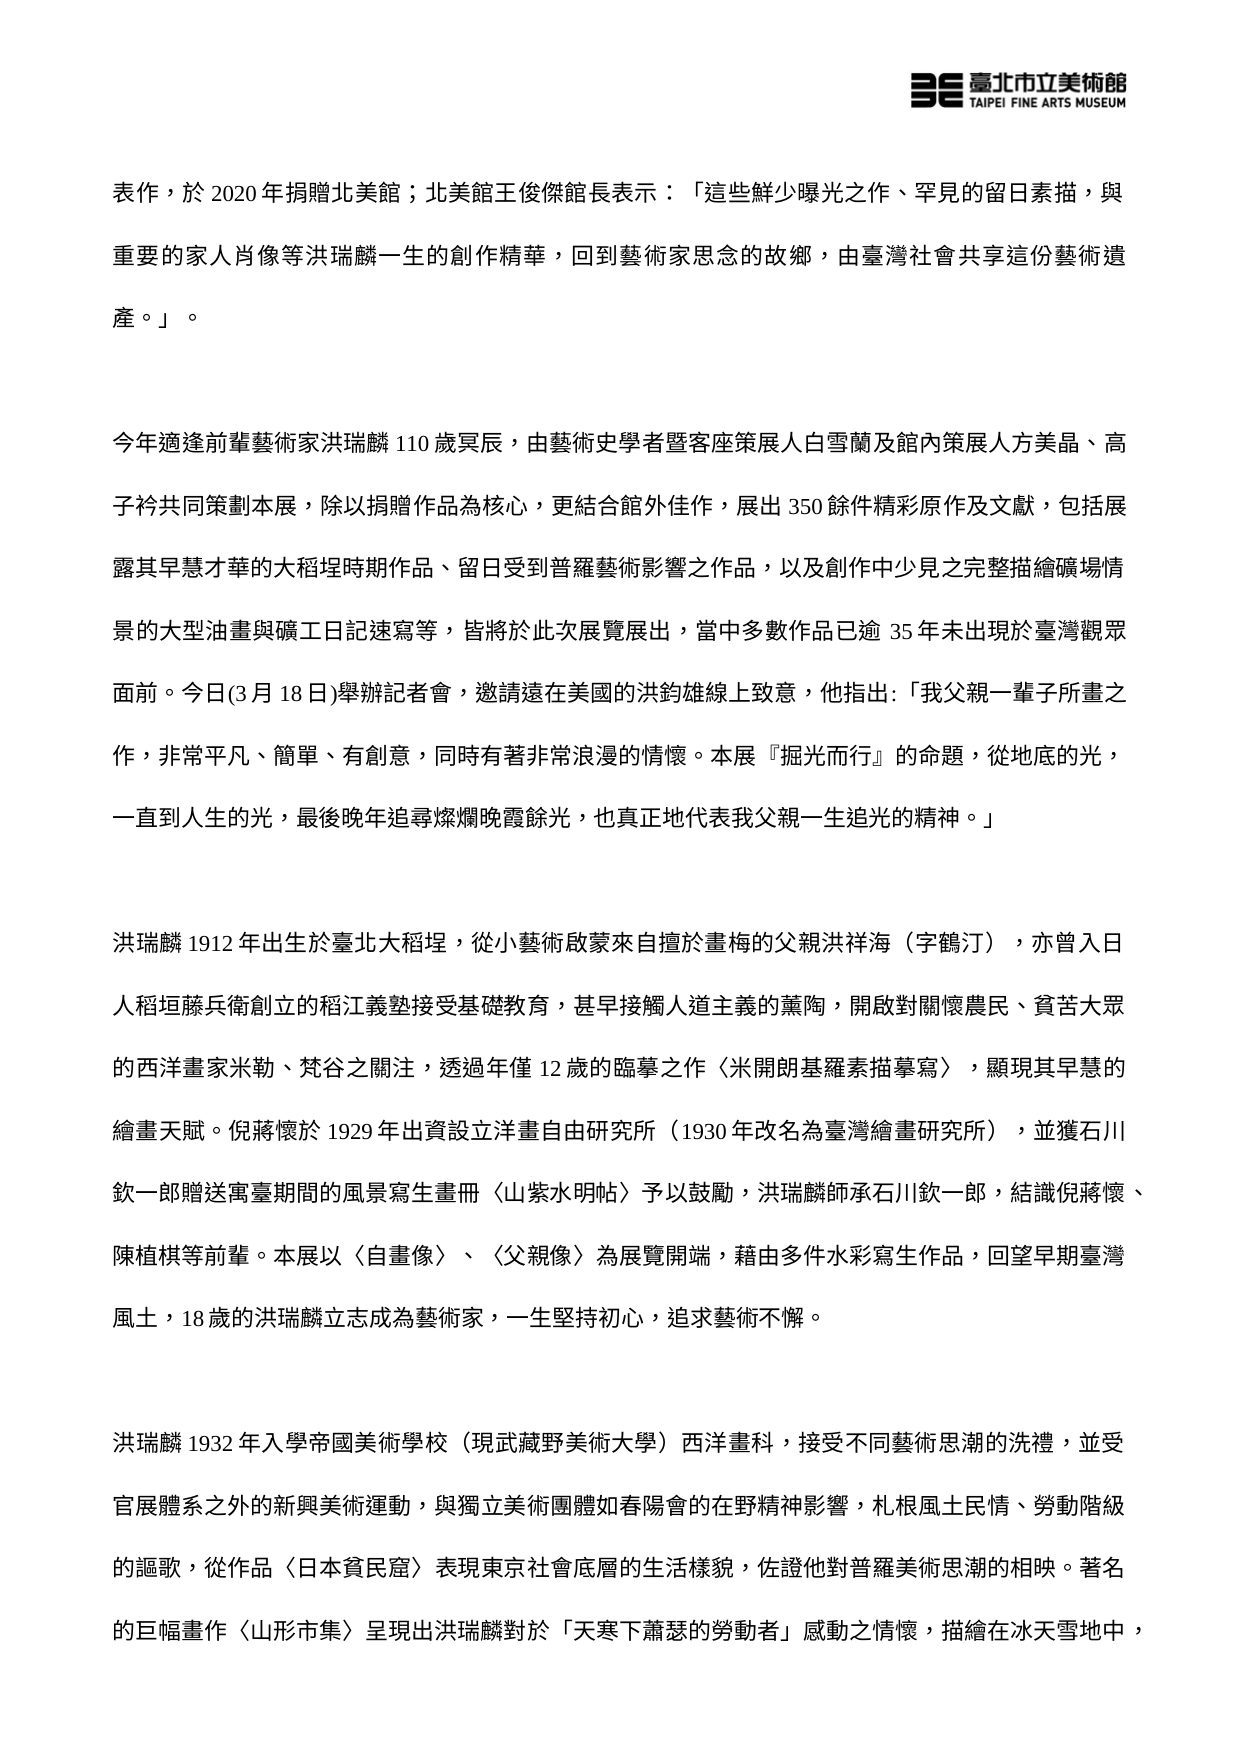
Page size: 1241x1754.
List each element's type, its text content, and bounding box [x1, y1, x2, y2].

text 表作，於2020年捐贈北美館；北美館王俊傑館長表示：「這些鮮少曝光之作、罕見的留日素描，與重要的家人肖像等洪瑞麟一生的創作精華，回到藝術家思念的故鄉，由臺灣社會共享這份藝術遺產。」。 [112, 150, 1128, 338]
text 洪瑞麟1912年出生於臺北大稻埕，從小藝術啟蒙來自擅於畫梅的父親洪祥海（字鶴汀），亦曾入日人稻垣藤兵衛創立的稻江義塾接受基礎教育，甚早接觸人道主義的薰陶，開啟對關懷農民、貧苦大眾的西洋畫家米勒、梵谷之關注，透過年僅12歲的臨摹之作〈米開朗基羅素描摹寫〉，顯現其早慧的繪畫天賦。倪蔣懷於1929年出資設立洋畫自由研究所（1930年改名為臺灣繪畫研究所），並獲石川欽一郎贈送寓臺期間的風景寫生畫冊〈山紫水明帖〉予以鼓勵，洪瑞麟師承石川欽一郎，結識倪蔣懷、陳植棋等前輩。本展以〈自畫像〉、〈父親像〉為展覽開端，藉由多件水彩寫生作品，回望早期臺灣風土，18歲的洪瑞麟立志成為藝術家，一生堅持初心，追求藝術不懈。 [112, 900, 1128, 1338]
text 今年適逢前輩藝術家洪瑞麟110歲冥辰，由藝術史學者暨客座策展人白雪蘭及館內策展人方美晶、高子衿共同策劃本展，除以捐贈作品為核心，更結合館外佳作，展出350餘件精彩原作及文獻，包括展露其早慧才華的大稻埕時期作品、留日受到普羅藝術影響之作品，以及創作中少見之完整描繪礦場情景的大型油畫與礦工日記速寫等，皆將於此次展覽展出，當中多數作品已逾35年未出現於臺灣觀眾面前。今日(3月18日)舉辦記者會，邀請遠在美國的洪鈞雄線上致意，他指出:「我父親一輩子所畫之作，非常平凡、簡單、有創意，同時有著非常浪漫的情懷。本展『掘光而行』的命題，從地底的光，一直到人生的光，最後晚年追尋燦爛晚霞餘光，也真正地代表我父親一生追光的精神。」 [112, 400, 1128, 838]
text 洪瑞麟1932年入學帝國美術學校（現武藏野美術大學）西洋畫科，接受不同藝術思潮的洗禮，並受官展體系之外的新興美術運動，與獨立美術團體如春陽會的在野精神影響，札根風土民情、勞動階級的謳歌，從作品〈日本貧民窟〉表現東京社會底層的生活樣貌，佐證他對普羅美術思潮的相映。著名的巨幅畫作〈山形市集〉呈現出洪瑞麟對於「天寒下蕭瑟的勞動者」感動之情懷，描繪在冰天雪地中，山形當地農民艱辛維生的情景。留日期間每年往返臺、日之間，多次入選臺灣美術展覽會與臺灣總督府美術展，傳達出他對臺灣土地的濃郁情感。 [112, 1400, 1128, 1650]
